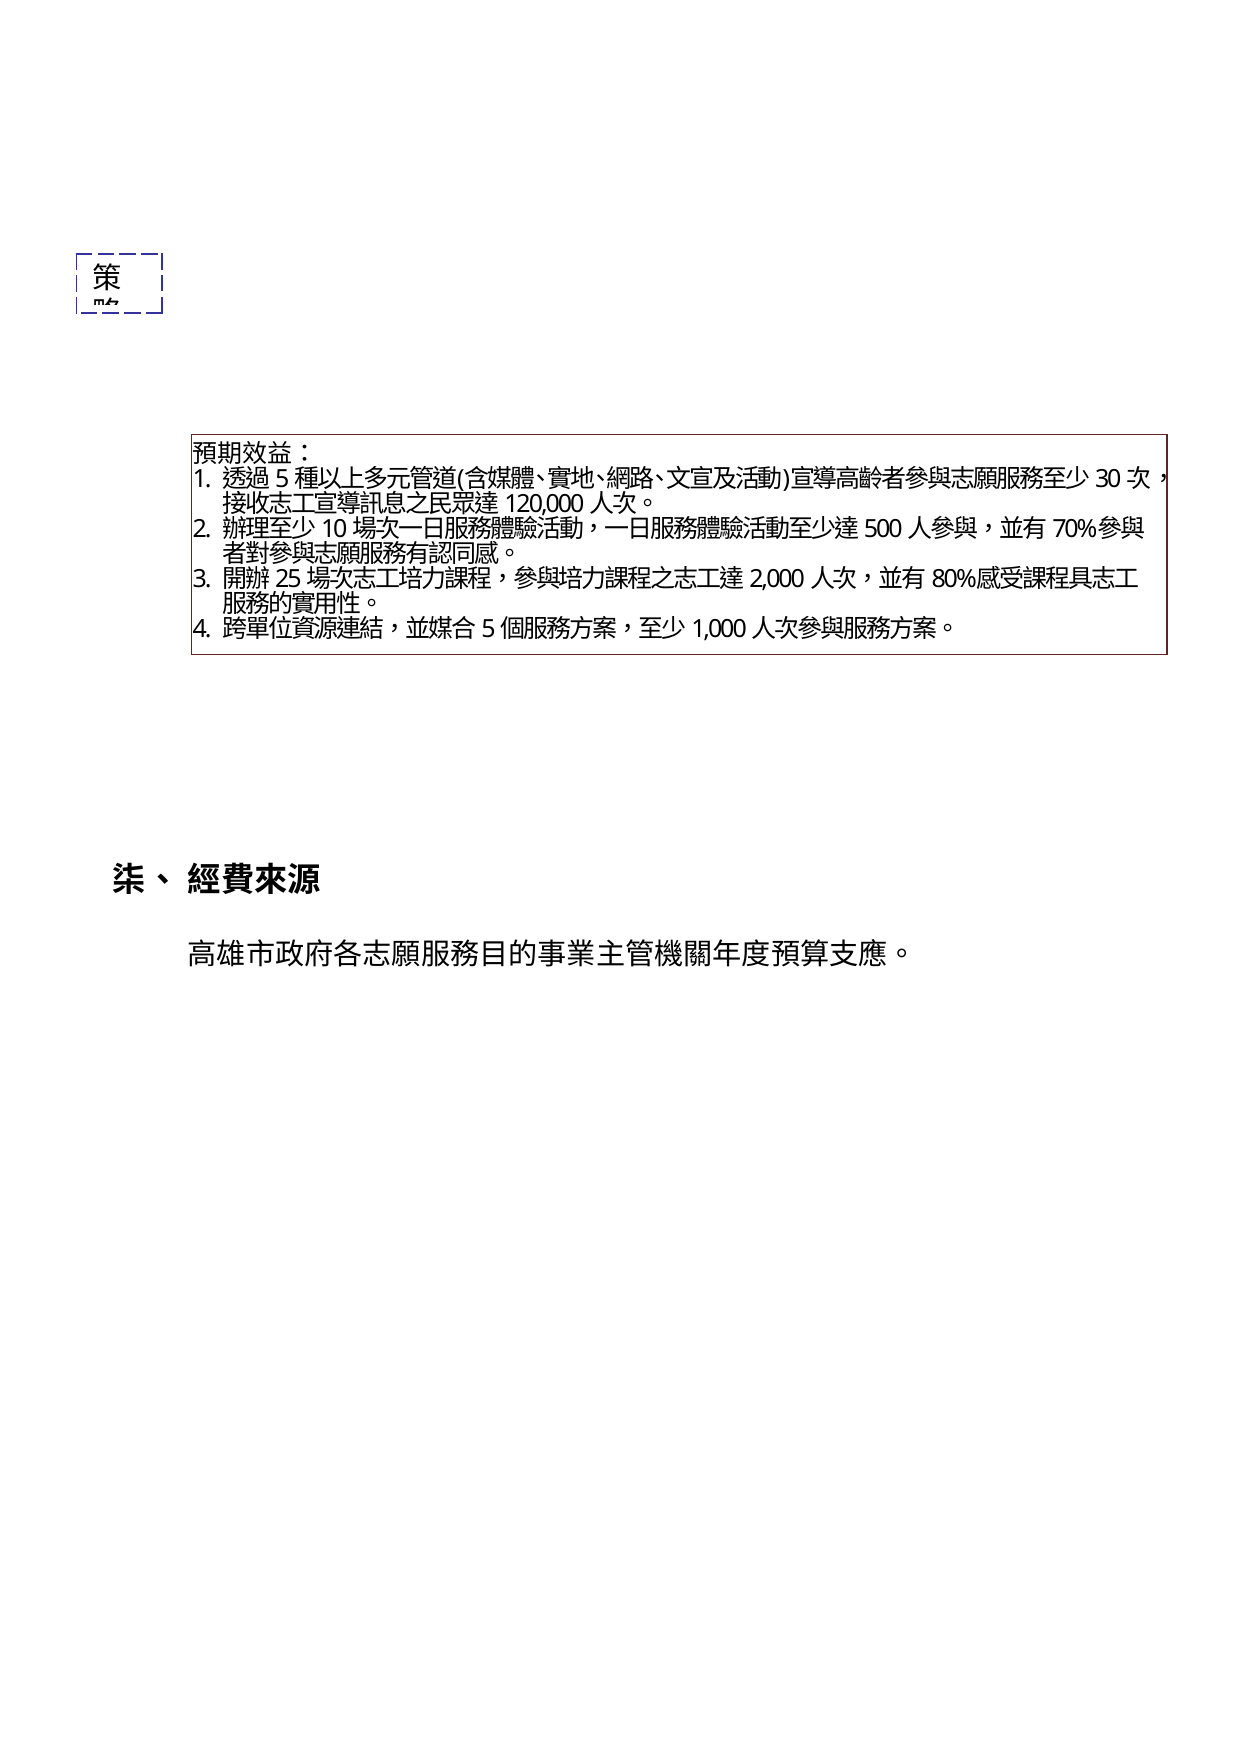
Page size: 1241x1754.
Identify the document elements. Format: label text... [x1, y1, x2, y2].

text 策略 [92, 262, 146, 305]
text 預期效益： [192, 443, 1151, 468]
list 辦理至少10場次一日服務體驗活動，一日服務體驗活動至少達500人參與，並有70%參與者對參與志願服務有認同感。 [192, 518, 1151, 568]
list 跨單位資源連結，並媒合5個服務方案，至少1,000人次參與服務方案。 [192, 618, 1151, 643]
text 高雄市政府各志願服務目的事業主管機關年度預算支應。 [187, 914, 1128, 989]
list 開辦25場次志工培力課程，參與培力課程之志工達2,000人次，並有80%感受課程具志工服務的實用性。 [192, 568, 1151, 618]
list 透過5種以上多元管道(含媒體、實地、網路、文宣及活動)宣導高齡者參與志願服務至少30次，接收志工宣導訊息之民眾達120,000人次。 [192, 468, 1151, 518]
list 經費來源 [112, 839, 1128, 914]
